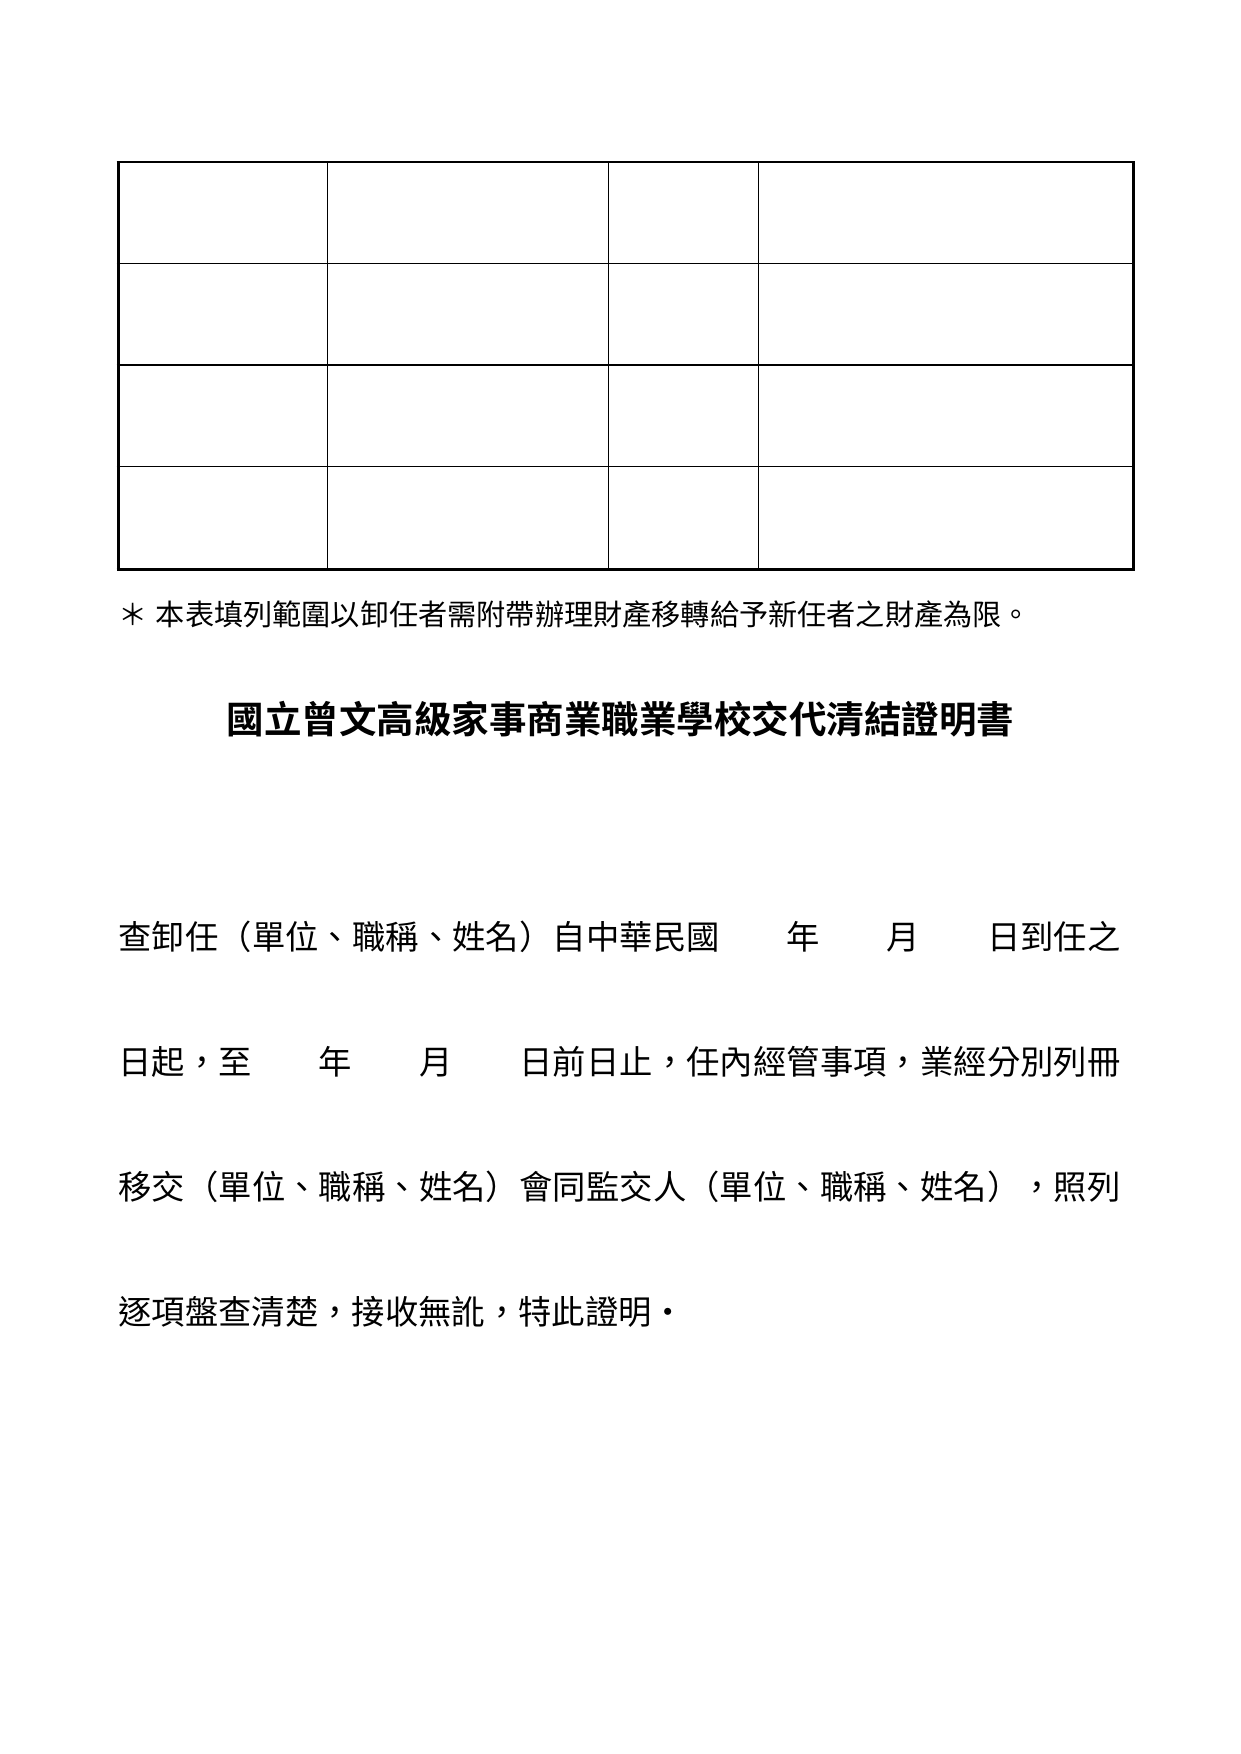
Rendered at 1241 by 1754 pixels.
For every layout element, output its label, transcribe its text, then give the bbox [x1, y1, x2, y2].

table_cell [759, 264, 1132, 364]
table_cell [759, 467, 1132, 567]
text 查卸任（單位、職稱、姓名）自中華民國 年 月 日到任之日起，至 年 月 日前日止，任內經管事項，業經分別列冊移交（單位、職稱、姓名）會同監交人（單位、職稱、姓名），照列逐項盤查清楚，接收無訛，特此證明‧ [118, 893, 1122, 1330]
list 本表填列範圍以卸任者需附帶辦理財產移轉給予新任者之財產為限。 [118, 571, 1122, 633]
table_cell [609, 467, 758, 567]
table_cell [120, 264, 327, 364]
table_cell [328, 467, 608, 567]
table_cell [120, 366, 327, 466]
table_cell [609, 264, 758, 364]
table_cell [328, 264, 608, 364]
table_cell [759, 163, 1132, 263]
table_cell [120, 163, 327, 263]
table_cell [609, 366, 758, 466]
table_cell [328, 163, 608, 263]
table_cell [609, 163, 758, 263]
text 國立曾文高級家事商業職業學校交代清結證明書 [118, 675, 1122, 738]
table_cell [120, 467, 327, 567]
table_cell [328, 366, 608, 466]
table_cell [759, 366, 1132, 466]
